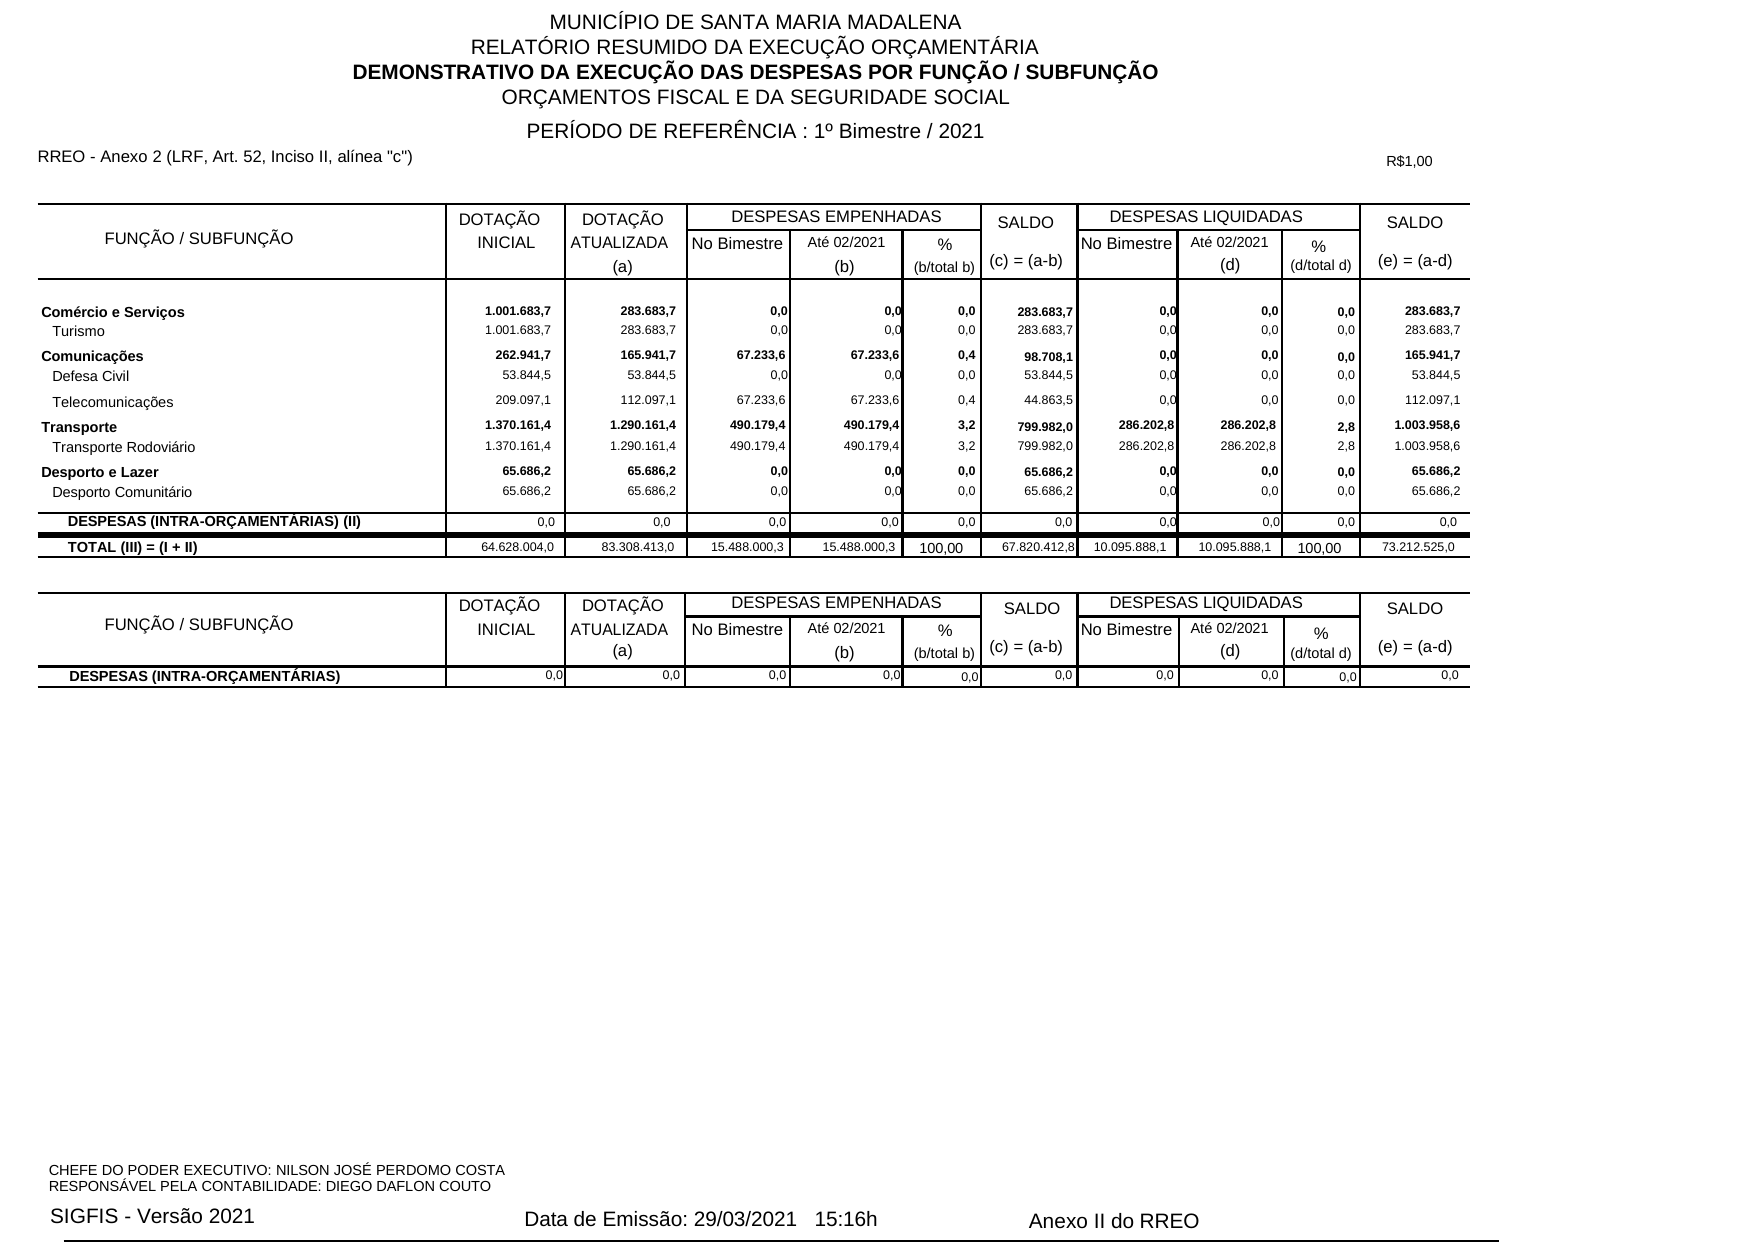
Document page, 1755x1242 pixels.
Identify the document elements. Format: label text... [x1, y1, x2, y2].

table_cell 65.686,2 [1361, 460, 1470, 483]
table_cell 0,0 [1179, 280, 1281, 322]
table_cell 0,0 [1283, 514, 1359, 532]
table_cell Até 02/2021 (b) [791, 231, 901, 278]
table_cell TOTAL (III) = (I + II) [38, 538, 445, 556]
table_header DOTAÇÃO INICIAL [447, 205, 564, 278]
table_cell 0,0 [686, 668, 789, 686]
table_cell 1.001.683,7 [447, 280, 564, 322]
table_cell 0,0 [1179, 483, 1281, 512]
table_cell 0,0 [904, 483, 980, 512]
table_cell % (d/total d) [1285, 618, 1359, 665]
table_cell 65.686,2 [447, 460, 564, 483]
table_cell 67.233,6 [688, 344, 789, 367]
table_cell Até 02/2021 (d) [1180, 618, 1283, 665]
table_cell 3,2 [904, 438, 980, 460]
table_cell 0,0 [791, 460, 901, 483]
table_cell Defesa Civil [38, 367, 445, 390]
table_cell Comunicações [38, 344, 445, 367]
table_cell 490.179,4 [688, 438, 789, 460]
table_cell 0,0 [566, 514, 686, 532]
table_cell 1.370.161,4 [447, 438, 564, 460]
table_cell 1.290.161,4 [566, 438, 686, 460]
table_cell 0,0 [1283, 367, 1359, 390]
table_cell 0,0 [688, 483, 789, 512]
table_cell Turismo [38, 322, 445, 344]
table_cell No Bimestre [688, 231, 789, 278]
table_cell 0,0 [1179, 367, 1281, 390]
table_cell 1.003.958,6 [1361, 415, 1470, 437]
table_cell % (b/total b) [904, 231, 980, 278]
table_cell 10.095.888,1 [1079, 538, 1176, 556]
table_cell 283.683,7 [566, 322, 686, 344]
table_cell 286.202,8 [1079, 415, 1176, 437]
table_cell 100,00 [1283, 538, 1359, 556]
table_cell 490.179,4 [791, 438, 901, 460]
table_cell 65.686,2 [1361, 483, 1470, 512]
table_header DOTAÇÃO INICIAL [447, 594, 564, 665]
table_cell 65.686,2 [566, 483, 686, 512]
table_cell 0,0 [1179, 344, 1281, 367]
table_cell 283.683,7 [1361, 280, 1470, 322]
table_cell 0,0 [1079, 367, 1176, 390]
table_cell 73.212.525,0 [1361, 538, 1470, 556]
table_cell 0,0 [982, 668, 1076, 686]
table_cell 0,0 [1179, 460, 1281, 483]
table_cell 0,0 [688, 367, 789, 390]
table_cell No Bimestre [1079, 231, 1176, 278]
table_cell 0,0 [688, 460, 789, 483]
table_cell 0,0 [791, 514, 901, 532]
table_cell Até 02/2021 (b) [791, 618, 901, 665]
table_cell 0,0 [1079, 514, 1176, 532]
table_header DESPESAS LIQUIDADAS [1079, 205, 1359, 229]
table_cell 0,0 [1079, 483, 1176, 512]
table_cell 0,0 [791, 322, 901, 344]
table_header DESPESAS LIQUIDADAS [1079, 594, 1359, 615]
table_cell 83.308.413,0 [566, 538, 686, 556]
table_cell Transporte Rodoviário [38, 438, 445, 460]
table_cell 2,8 [1283, 415, 1359, 437]
table_cell 0,0 [688, 280, 789, 322]
table_cell % (b/total b) [904, 618, 980, 665]
table_cell 0,0 [791, 280, 901, 322]
table_cell 0,0 [1079, 280, 1176, 322]
table_cell 0,0 [1079, 390, 1176, 415]
table_cell Transporte [38, 415, 445, 437]
table_cell 0,0 [1285, 668, 1359, 686]
table_cell % (d/total d) [1283, 231, 1359, 278]
table_cell 0,0 [1079, 344, 1176, 367]
table_header SALDO (c) = (a-b) [982, 594, 1076, 665]
table_cell 2,8 [1283, 438, 1359, 460]
table_cell 53.844,5 [1361, 367, 1470, 390]
table_cell 0,0 [904, 280, 980, 322]
table_cell 0,0 [982, 514, 1076, 532]
table_cell 44.863,5 [982, 390, 1076, 415]
table_cell 53.844,5 [982, 367, 1076, 390]
table_header DESPESAS EMPENHADAS [688, 205, 980, 229]
table_cell 0,0 [904, 514, 980, 532]
table_cell 0,0 [1079, 322, 1176, 344]
table_cell 0,0 [1179, 322, 1281, 344]
table_cell 165.941,7 [1361, 344, 1470, 367]
table_cell 283.683,7 [982, 280, 1076, 322]
table_cell 65.686,2 [982, 460, 1076, 483]
table_cell 53.844,5 [566, 367, 686, 390]
table_header DESPESAS EMPENHADAS [686, 594, 980, 615]
table_cell Comércio e Serviços [38, 280, 445, 322]
table_cell Telecomunicações [38, 390, 445, 415]
table_cell 283.683,7 [1361, 322, 1470, 344]
table_cell 0,0 [1283, 460, 1359, 483]
table_cell 0,0 [1179, 514, 1281, 532]
table_cell 1.370.161,4 [447, 415, 564, 437]
table_cell 0,0 [1079, 668, 1178, 686]
table_cell 53.844,5 [447, 367, 564, 390]
table_header FUNÇÃO / SUBFUNÇÃO [38, 594, 445, 665]
table_cell 490.179,4 [791, 415, 901, 437]
table_cell 15.488.000,3 [791, 538, 901, 556]
table_cell 0,0 [1361, 668, 1470, 686]
table_header DOTAÇÃO ATUALIZADA (a) [566, 594, 684, 665]
table_cell 0,4 [904, 344, 980, 367]
table_cell 0,0 [1283, 344, 1359, 367]
table_cell 112.097,1 [566, 390, 686, 415]
table_cell 0,0 [904, 367, 980, 390]
table_cell 0,0 [1180, 668, 1283, 686]
table_cell No Bimestre [686, 618, 789, 665]
table_cell Desporto Comunitário [38, 483, 445, 512]
table_cell 67.820.412,8 [982, 538, 1076, 556]
table_cell 490.179,4 [688, 415, 789, 437]
table_cell 100,00 [904, 538, 980, 556]
table_cell 67.233,6 [791, 390, 901, 415]
table_cell 65.686,2 [447, 483, 564, 512]
table_header SALDO (e) = (a-d) [1361, 594, 1470, 665]
table_header SALDO (c) = (a-b) [982, 205, 1076, 278]
table_cell DESPESAS (INTRA-ORÇAMENTÁRIAS) [38, 668, 445, 686]
table_cell 0,0 [1283, 322, 1359, 344]
table_cell 112.097,1 [1361, 390, 1470, 415]
table_cell 283.683,7 [982, 322, 1076, 344]
table_cell 1.003.958,6 [1361, 438, 1470, 460]
table_cell 283.683,7 [566, 280, 686, 322]
table_cell 1.001.683,7 [447, 322, 564, 344]
table_cell No Bimestre [1079, 618, 1178, 665]
table_cell 98.708,1 [982, 344, 1076, 367]
table_cell 0,0 [904, 322, 980, 344]
table_header FUNÇÃO / SUBFUNÇÃO [38, 205, 445, 278]
table_cell 67.233,6 [688, 390, 789, 415]
table_cell 0,0 [447, 514, 564, 532]
table_cell 10.095.888,1 [1179, 538, 1281, 556]
table_cell 799.982,0 [982, 415, 1076, 437]
table_cell 0,0 [1179, 390, 1281, 415]
table_cell 1.290.161,4 [566, 415, 686, 437]
table_cell 0,0 [791, 483, 901, 512]
table_header DOTAÇÃO ATUALIZADA (a) [566, 205, 686, 278]
table_cell 0,0 [904, 460, 980, 483]
table_cell 0,0 [1283, 390, 1359, 415]
table_cell 0,0 [1079, 460, 1176, 483]
table_cell 209.097,1 [447, 390, 564, 415]
table_cell 3,2 [904, 415, 980, 437]
table_cell 64.628.004,0 [447, 538, 564, 556]
table_cell 799.982,0 [982, 438, 1076, 460]
table_cell 0,0 [791, 367, 901, 390]
table_cell DESPESAS (INTRA-ORÇAMENTÁRIAS) (II) [38, 514, 445, 532]
table_cell 286.202,8 [1079, 438, 1176, 460]
table_cell 0,0 [688, 322, 789, 344]
table_cell 0,0 [1283, 483, 1359, 512]
table_cell 286.202,8 [1179, 438, 1281, 460]
table_header SALDO (e) = (a-d) [1361, 205, 1470, 278]
table_cell 262.941,7 [447, 344, 564, 367]
table_cell 15.488.000,3 [688, 538, 789, 556]
table_cell 286.202,8 [1179, 415, 1281, 437]
table_cell 0,0 [688, 514, 789, 532]
table_cell 67.233,6 [791, 344, 901, 367]
table_cell 0,0 [1283, 280, 1359, 322]
table_cell 0,0 [791, 668, 901, 686]
table_cell 0,4 [904, 390, 980, 415]
table_cell 65.686,2 [982, 483, 1076, 512]
table_cell 165.941,7 [566, 344, 686, 367]
table_cell 65.686,2 [566, 460, 686, 483]
table_cell 0,0 [1361, 514, 1470, 532]
table_cell Até 02/2021 (d) [1179, 231, 1281, 278]
table_cell 0,0 [566, 668, 684, 686]
table_cell Desporto e Lazer [38, 460, 445, 483]
table_cell 0,0 [447, 668, 564, 686]
table_cell 0,0 [904, 668, 980, 686]
